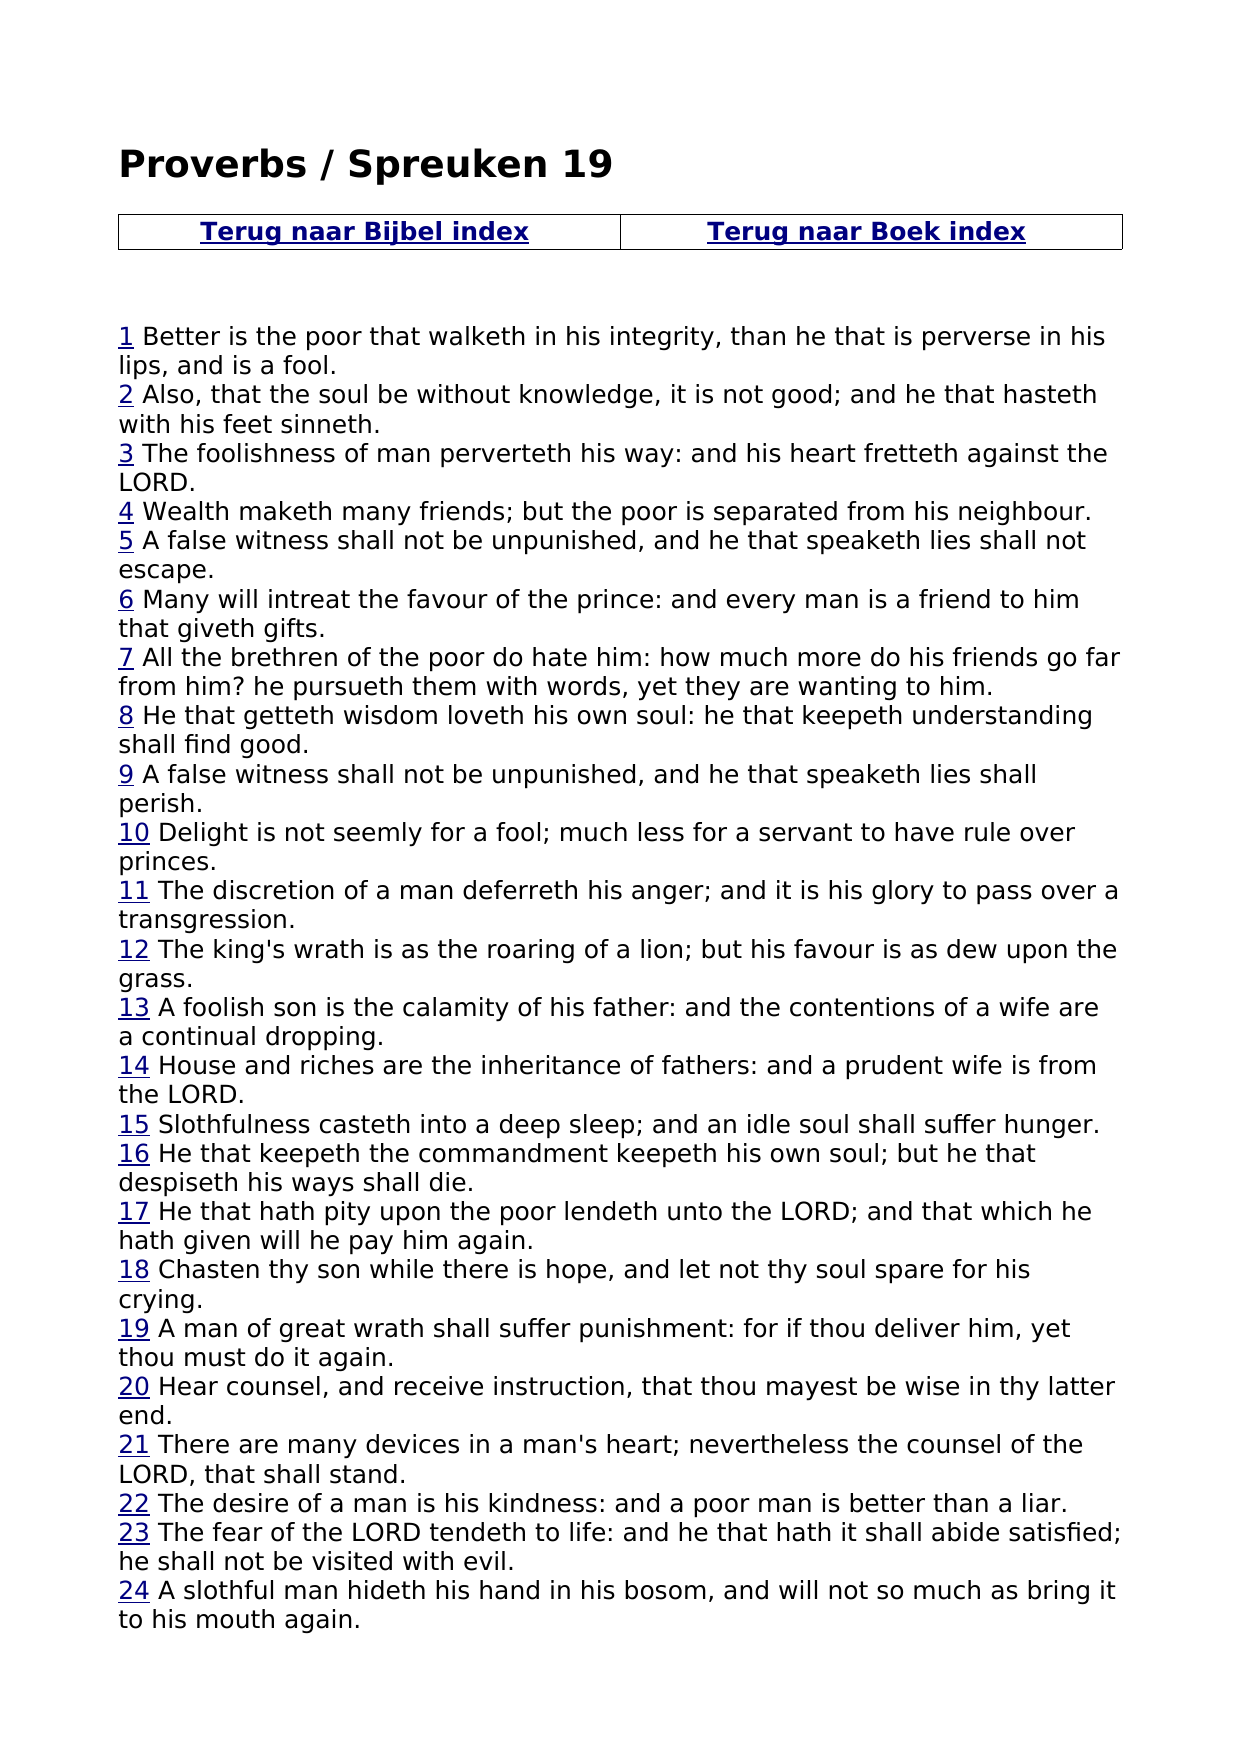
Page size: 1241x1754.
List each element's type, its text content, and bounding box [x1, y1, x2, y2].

text 1 Better is the poor that walketh in his integrity, than he that is perverse in his lips, and is a fool. 2 Also, that the soul be without knowledge, it is not good; and he that hasteth with his feet sinneth. 3 The foolishness of man perverteth his way: and his heart fretteth against the LORD. 4 Wealth maketh many friends; but the poor is separated from his neighbour. 5 A false witness shall not be unpunished, and he that speaketh lies shall not escape. 6 Many will intreat the favour of the prince: and every man is a friend to him that giveth gifts. 7 All the brethren of the poor do hate him: how much more do his friends go far from him? he pursueth them with words, yet they are wanting to him. 8 He that getteth wisdom loveth his own soul: he that keepeth understanding shall find good. 9 A false witness shall not be unpunished, and he that speaketh lies shall perish. 10 Delight is not seemly for a fool; much less for a servant to have rule over princes. 11 The discretion of a man deferreth his anger; and it is his glory to pass over a transgression. 12 The king's wrath is as the roaring of a lion; but his favour is as dew upon the grass. 13 A foolish son is the calamity of his father: and the contentions of a wife are a continual dropping. 14 House and riches are the inheritance of fathers: and a prudent wife is from the LORD. 15 Slothfulness casteth into a deep sleep; and an idle soul shall suffer hunger. 16 He that keepeth the commandment keepeth his own soul; but he that despiseth his ways shall die. 17 He that hath pity upon the poor lendeth unto the LORD; and that which he hath given will he pay him again. 18 Chasten thy son while there is hope, and let not thy soul spare for his crying. 19 A man of great wrath shall suffer punishment: for if thou deliver him, yet thou must do it again. 20 Hear counsel, and receive instruction, that thou mayest be wise in thy latter end. 21 There are many devices in a man's heart; nevertheless the counsel of the LORD, that shall stand. 22 The desire of a man is his kindness: and a poor man is better than a liar. 23 The fear of the LORD tendeth to life: and he that hath it shall abide satisfied; he shall not be visited with evil. 24 A slothful man hideth his hand in his bosom, and will not so much as bring it to his mouth again. [118, 264, 1122, 1635]
table_header Terug naar Boek index [621, 215, 1122, 249]
table_header Terug naar Bijbel index [119, 215, 620, 249]
subtitle Proverbs / Spreuken 19 [118, 143, 1122, 187]
